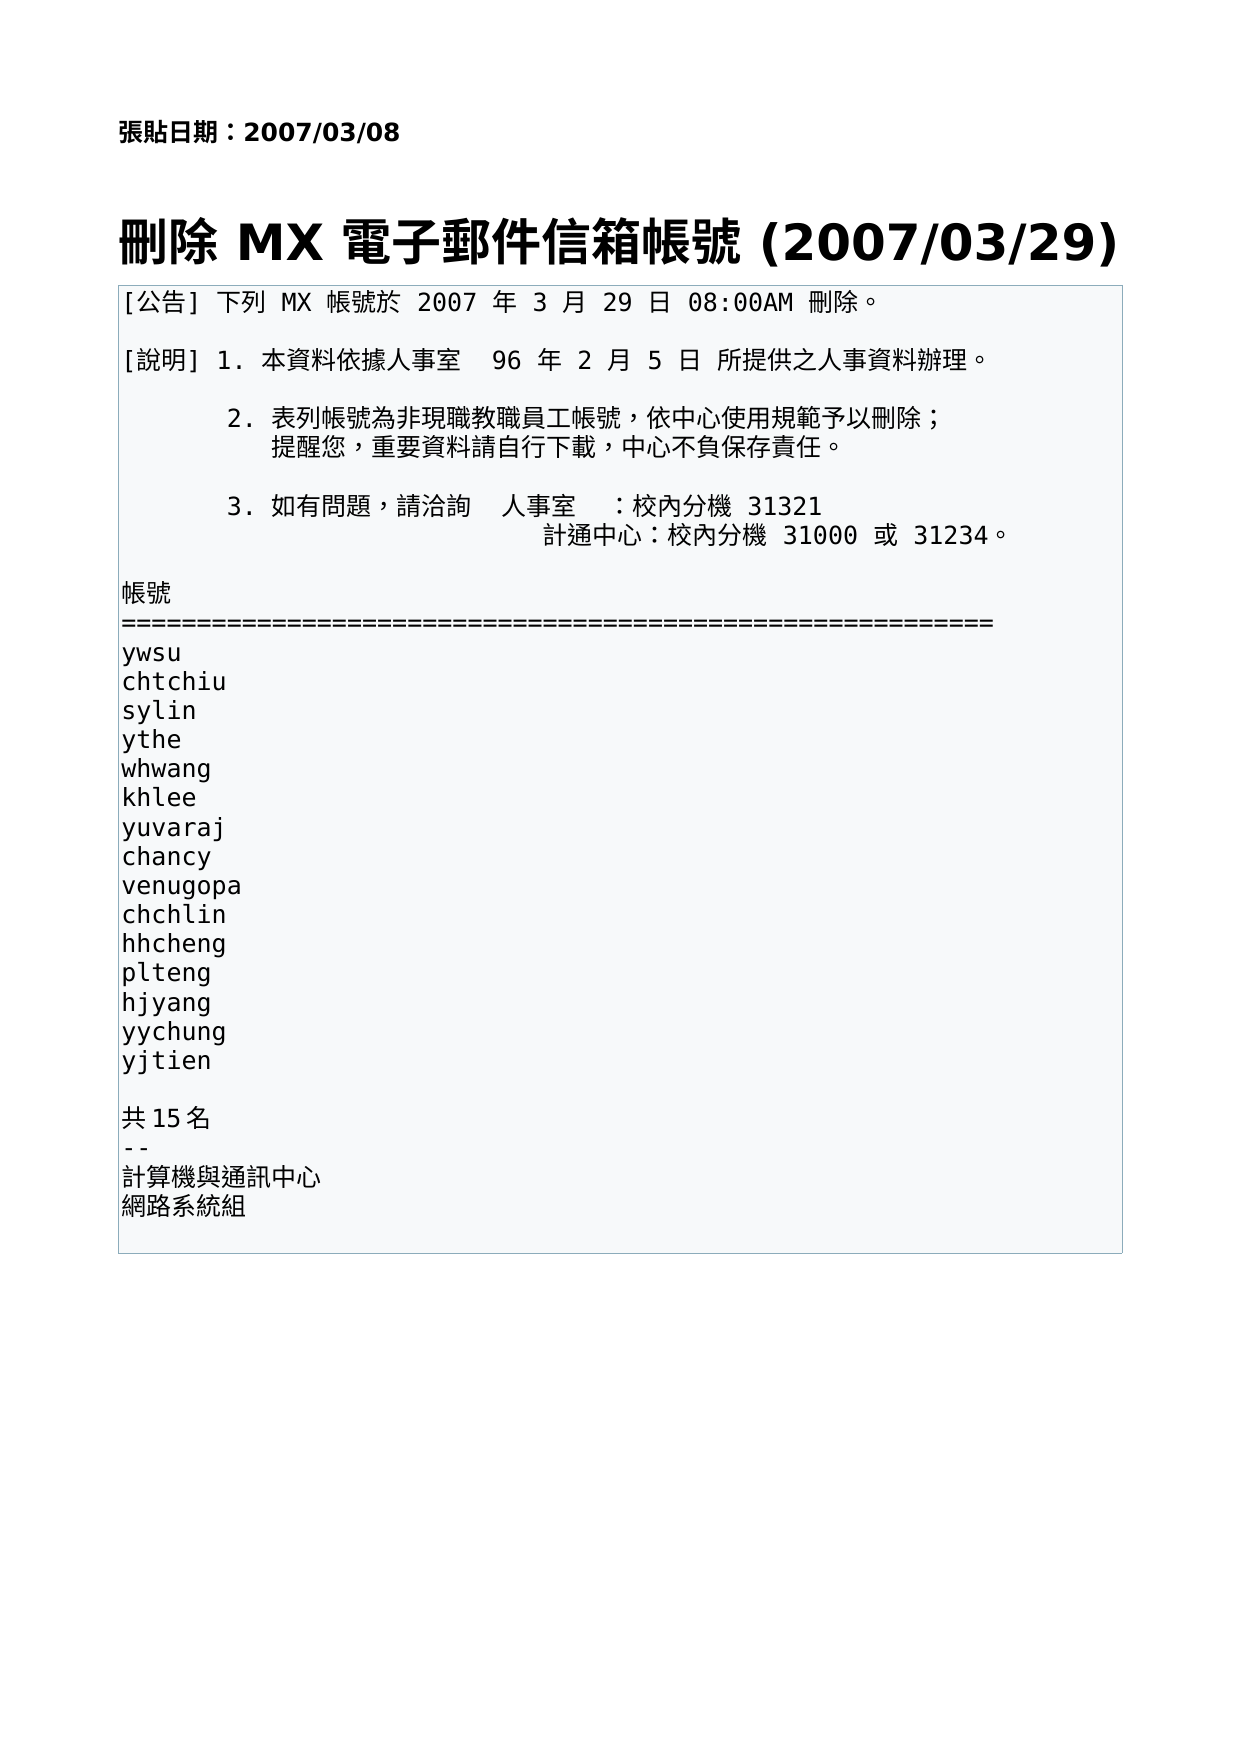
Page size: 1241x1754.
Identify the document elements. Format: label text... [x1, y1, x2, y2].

text [公告] 下列 MX 帳號於 2007 年 3 月 29 日 08:00AM 刪除。 [說明] 1. 本資料依據人事室 96 年 2 月 5 日 所提供之人事資料辦理。 2. 表列帳號為非現職教職員工帳號，依中心使用規範予以刪除； 提醒您，重要資料請自行下載，中心不負保存責任。 3. 如有問題，請洽詢 人事室 ：校內分機 31321 計通中心：校內分機 31000 或 31234。 帳號 ========================================================== ywsu chtchiu sylin ythe whwang khlee yuvaraj chancy venugopa chchlin hhcheng plteng hjyang yychung yjtien 共15名 -- 計算機與通訊中心 網路系統組 [119, 286, 1122, 1253]
subtitle 刪除 MX 電子郵件信箱帳號 (2007/03/29) [118, 214, 1122, 272]
text 張貼日期：2007/03/08 [118, 118, 1122, 176]
